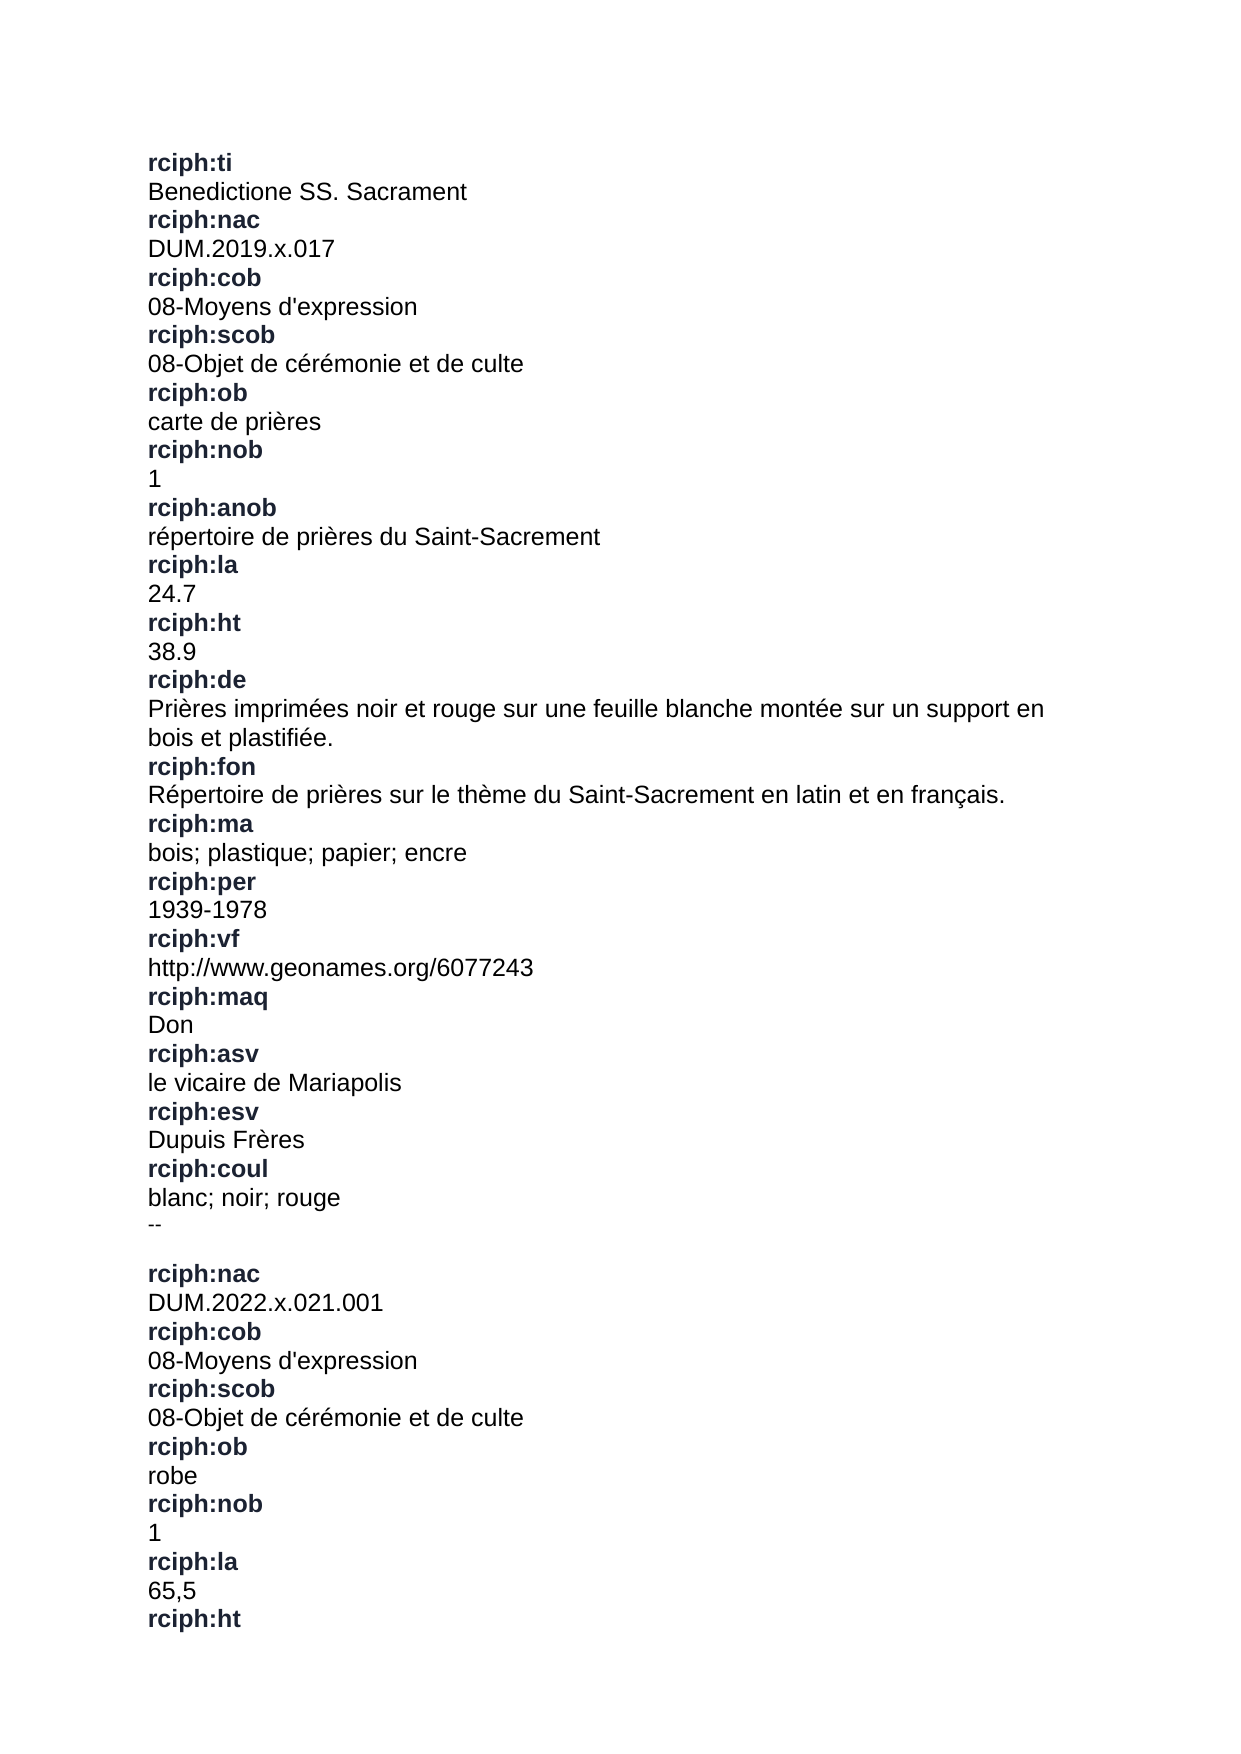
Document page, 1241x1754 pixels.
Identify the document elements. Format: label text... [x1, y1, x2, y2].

text -- [148, 1211, 1092, 1235]
text 38.9 [148, 636, 1092, 665]
text rciph:coul [148, 1154, 1092, 1183]
text rciph:nac [148, 1259, 1092, 1288]
text bois; plastique; papier; encre [148, 838, 1092, 866]
text robe [148, 1461, 1092, 1489]
text répertoire de prières du Saint-Sacrement [148, 521, 1092, 550]
text rciph:ht [148, 608, 1092, 636]
text 65,5 [148, 1576, 1092, 1604]
text rciph:fon [148, 751, 1092, 780]
text 1 [148, 1518, 1092, 1547]
text http://www.geonames.org/6077243 [148, 953, 1092, 981]
text le vicaire de Mariapolis [148, 1068, 1092, 1096]
text rciph:scob [148, 320, 1092, 349]
text DUM.2019.x.017 [148, 234, 1092, 263]
text rciph:cob [148, 263, 1092, 291]
text 1 [148, 464, 1092, 493]
text rciph:esv [148, 1096, 1092, 1125]
text rciph:nob [148, 1489, 1092, 1518]
text rciph:la [148, 1547, 1092, 1576]
text rciph:scob [148, 1374, 1092, 1403]
text 24.7 [148, 579, 1092, 608]
text rciph:maq [148, 981, 1092, 1010]
text Don [148, 1010, 1092, 1039]
text DUM.2022.x.021.001 [148, 1288, 1092, 1317]
text carte de prières [148, 406, 1092, 435]
text rciph:ob [148, 378, 1092, 406]
text rciph:ht [148, 1604, 1092, 1633]
text Prières imprimées noir et rouge sur une feuille blanche montée sur un support en bois et plastifiée. [148, 694, 1092, 751]
text 08-Moyens d'expression [148, 291, 1092, 320]
text rciph:asv [148, 1039, 1092, 1068]
text rciph:ma [148, 809, 1092, 838]
text rciph:de [148, 665, 1092, 694]
text 08-Objet de cérémonie et de culte [148, 349, 1092, 378]
text Benedictione SS. Sacrament [148, 176, 1092, 205]
text rciph:cob [148, 1317, 1092, 1346]
text rciph:ob [148, 1432, 1092, 1461]
text Dupuis Frères [148, 1125, 1092, 1154]
text rciph:nac [148, 205, 1092, 234]
text blanc; noir; rouge [148, 1183, 1092, 1211]
text rciph:anob [148, 493, 1092, 521]
text rciph:la [148, 550, 1092, 579]
text rciph:per [148, 866, 1092, 895]
text Répertoire de prières sur le thème du Saint-Sacrement en latin et en français. [148, 780, 1092, 809]
text rciph:ti [148, 148, 1092, 176]
text 08-Objet de cérémonie et de culte [148, 1403, 1092, 1432]
text 1939-1978 [148, 895, 1092, 924]
text rciph:nob [148, 435, 1092, 464]
text rciph:vf [148, 924, 1092, 953]
text 08-Moyens d'expression [148, 1346, 1092, 1374]
